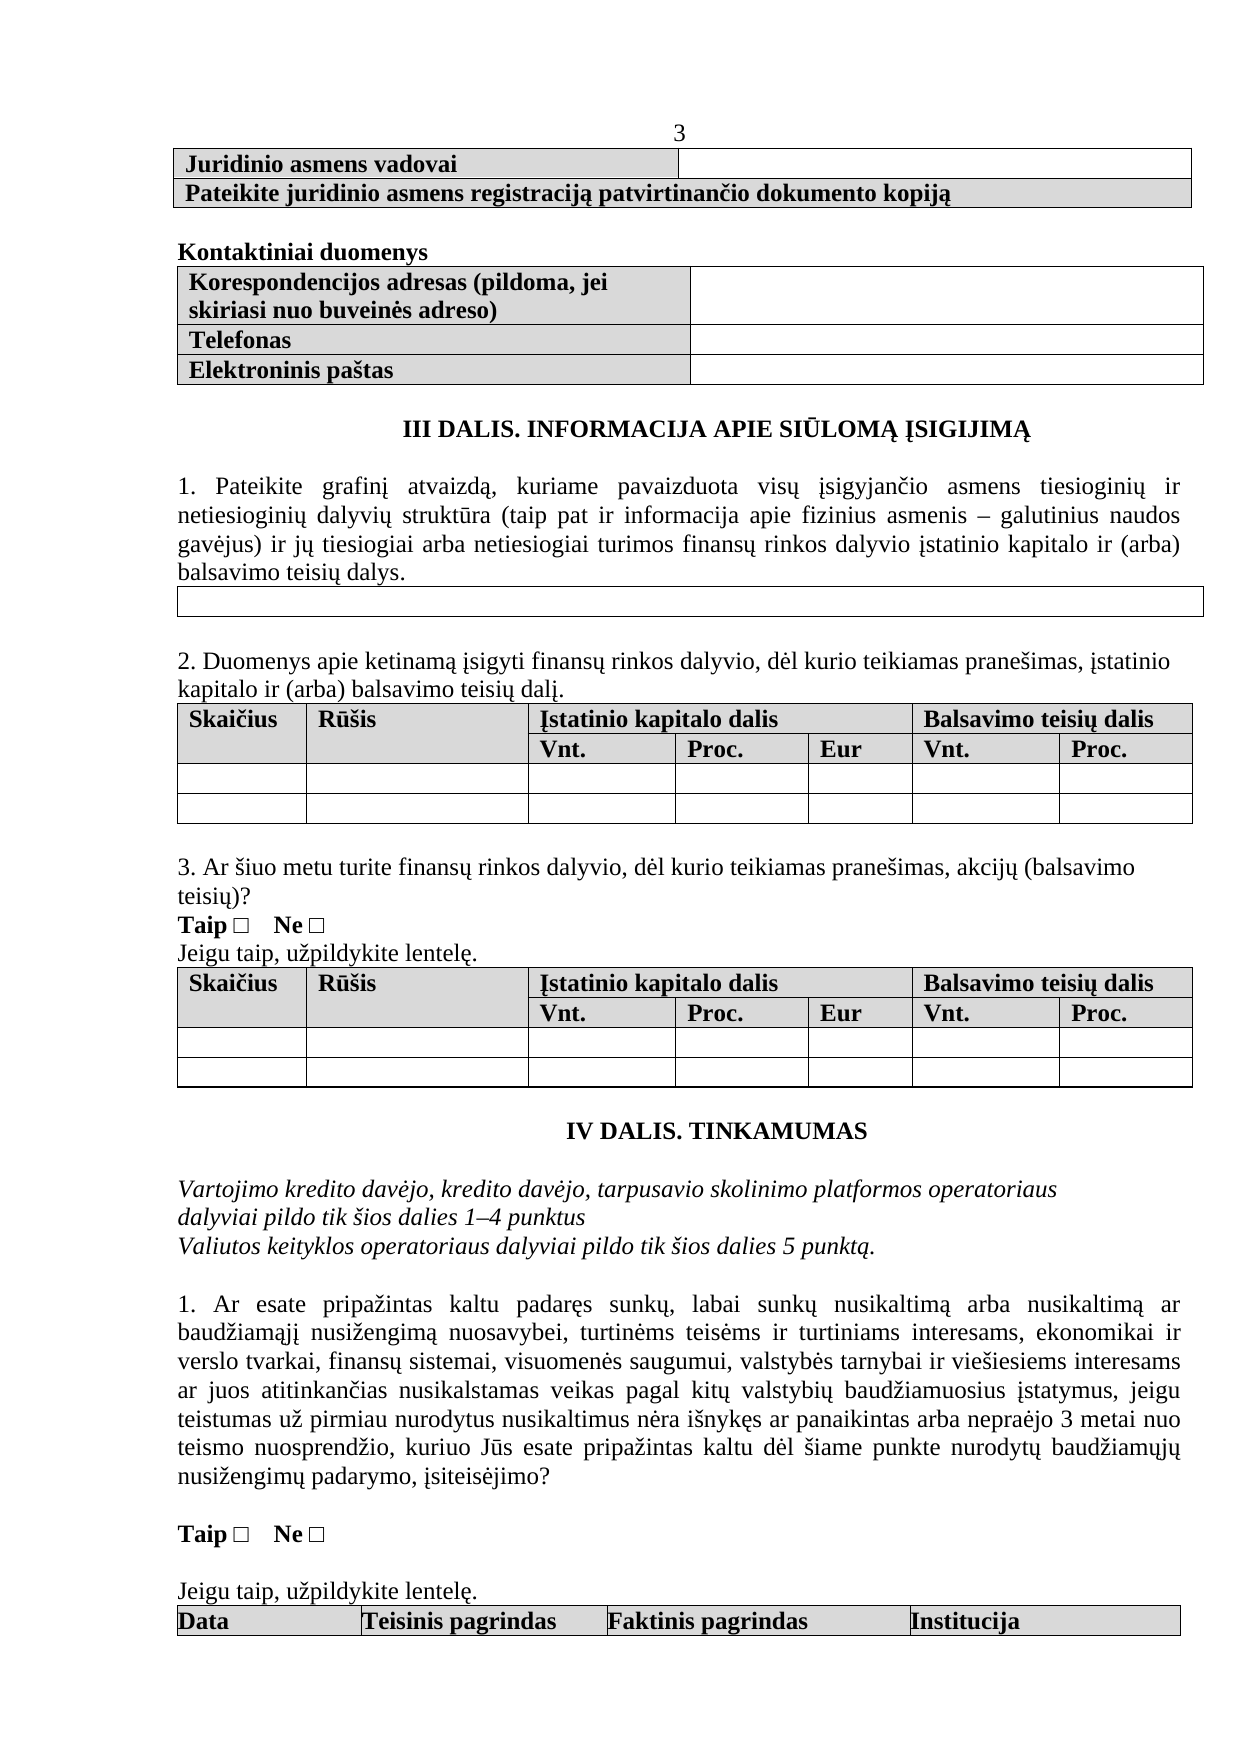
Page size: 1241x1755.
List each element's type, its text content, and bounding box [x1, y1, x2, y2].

table_cell [529, 1058, 675, 1086]
table_cell [307, 794, 528, 822]
table_header Data [178, 1606, 361, 1635]
table_cell [1060, 794, 1192, 822]
text Taip □ Ne □ [177, 910, 1181, 938]
table_cell [691, 355, 1203, 384]
table_header Skaičius [178, 704, 306, 763]
table_cell Eur [809, 734, 912, 763]
table_cell Eur [809, 998, 912, 1027]
table_cell Proc. [676, 998, 808, 1027]
table_cell Elektroninis paštas [178, 355, 690, 384]
table_cell [307, 1028, 528, 1057]
text 1. Pateikite grafinį atvaizdą, kuriame pavaizduota visų įsigyjančio asmens tiesioginių ir netiesioginių dalyvių struktūra (taip pat ir informacija apie fizinius asmenis – galutinius naudos gavėjus) ir jų tiesiogiai arba netiesiogiai turimos finansų rinkos dalyvio įstatinio kapitalo ir (arba) balsavimo teisių dalys. [177, 471, 1181, 586]
table_cell [679, 149, 1191, 177]
text 3. Ar šiuo metu turite finansų rinkos dalyvio, dėl kurio teikiamas pranešimas, akcijų (balsavimo teisių)? [177, 852, 1181, 910]
table_cell [676, 1058, 808, 1086]
table_cell [691, 325, 1203, 354]
table_cell Pateikite juridinio asmens registraciją patvirtinančio dokumento kopiją [174, 179, 1191, 207]
table_header Balsavimo teisių dalis [913, 704, 1192, 733]
table_header Faktinis pagrindas [608, 1606, 910, 1635]
table_cell [529, 1028, 675, 1057]
text Jeigu taip, užpildykite lentelę. [177, 1576, 1181, 1605]
table_header Rūšis [307, 968, 528, 1027]
table_cell [913, 764, 1059, 793]
table_cell Proc. [1060, 734, 1192, 763]
table_cell [307, 1058, 528, 1086]
text dalyviai pildo tik šios dalies 1–4 punktus [177, 1202, 1181, 1231]
table_cell [809, 794, 912, 822]
table_cell [913, 1028, 1059, 1057]
table_header Korespondencijos adresas (pildoma, jei skiriasi nuo buveinės adreso) [178, 267, 690, 324]
table_cell [307, 764, 528, 793]
table_cell [178, 794, 306, 822]
table_cell Vnt. [529, 998, 675, 1027]
table_header [178, 587, 1203, 616]
text IV DALIS. TINKAMUMAS [177, 1116, 1181, 1145]
text Taip □ Ne □ [177, 1519, 1181, 1547]
table_cell Juridinio asmens vadovai [174, 149, 678, 177]
table_header Įstatinio kapitalo dalis [529, 968, 912, 997]
table_header Teisinis pagrindas [362, 1606, 607, 1635]
table_cell [1060, 1028, 1192, 1057]
table_header Balsavimo teisių dalis [913, 968, 1192, 997]
table_cell [1060, 764, 1192, 793]
table_cell Proc. [676, 734, 808, 763]
table_cell [809, 1058, 912, 1086]
table_cell [529, 764, 675, 793]
text Kontaktiniai duomenys [177, 237, 1181, 266]
table_cell Vnt. [529, 734, 675, 763]
table_cell [676, 794, 808, 822]
table_cell [809, 1028, 912, 1057]
table_cell [913, 794, 1059, 822]
table_cell [809, 764, 912, 793]
table_cell [178, 1028, 306, 1057]
table_header Įstatinio kapitalo dalis [529, 704, 912, 733]
table_cell Telefonas [178, 325, 690, 354]
table_cell Vnt. [913, 734, 1059, 763]
table_cell [913, 1058, 1059, 1086]
text III DALIS. INFORMACIJA APIE SIŪLOMĄ ĮSIGIJIMĄ [177, 414, 1181, 442]
table_header Institucija [911, 1606, 1180, 1635]
text Vartojimo kredito davėjo, kredito davėjo, tarpusavio skolinimo platformos operatoriaus [177, 1174, 1181, 1202]
table_cell [529, 794, 675, 822]
text 1. Ar esate pripažintas kaltu padaręs sunkų, labai sunkų nusikaltimą arba nusikaltimą ar baudžiamąjį nusižengimą nuosavybei, turtinėms teisėms ir turtiniams interesams, ekonomikai ir verslo tvarkai, finansų sistemai, visuomenės saugumui, valstybės tarnybai ir viešiesiems interesams ar juos atitinkančias nusikalstamas veikas pagal kitų valstybių baudžiamuosius įstatymus, jeigu teistumas už pirmiau nurodytus nusikaltimus nėra išnykęs ar panaikintas arba nepraėjo 3 metai nuo teismo nuosprendžio, kuriuo Jūs esate pripažintas kaltu dėl šiame punkte nurodytų baudžiamųjų nusižengimų padarymo, įsiteisėjimo? [177, 1289, 1181, 1490]
table_header [691, 267, 1203, 324]
table_cell [178, 764, 306, 793]
table_cell [178, 1058, 306, 1086]
table_cell Proc. [1060, 998, 1192, 1027]
text 2. Duomenys apie ketinamą įsigyti finansų rinkos dalyvio, dėl kurio teikiamas pranešimas, įstatinio kapitalo ir (arba) balsavimo teisių dalį. [177, 646, 1181, 703]
table_cell Vnt. [913, 998, 1059, 1027]
table_cell [676, 764, 808, 793]
table_header Skaičius [178, 968, 306, 1027]
table_header Rūšis [307, 704, 528, 763]
table_cell [1060, 1058, 1192, 1086]
text Jeigu taip, užpildykite lentelę. [177, 938, 1181, 967]
text Valiutos keityklos operatoriaus dalyviai pildo tik šios dalies 5 punktą. [177, 1231, 1181, 1260]
table_cell [676, 1028, 808, 1057]
